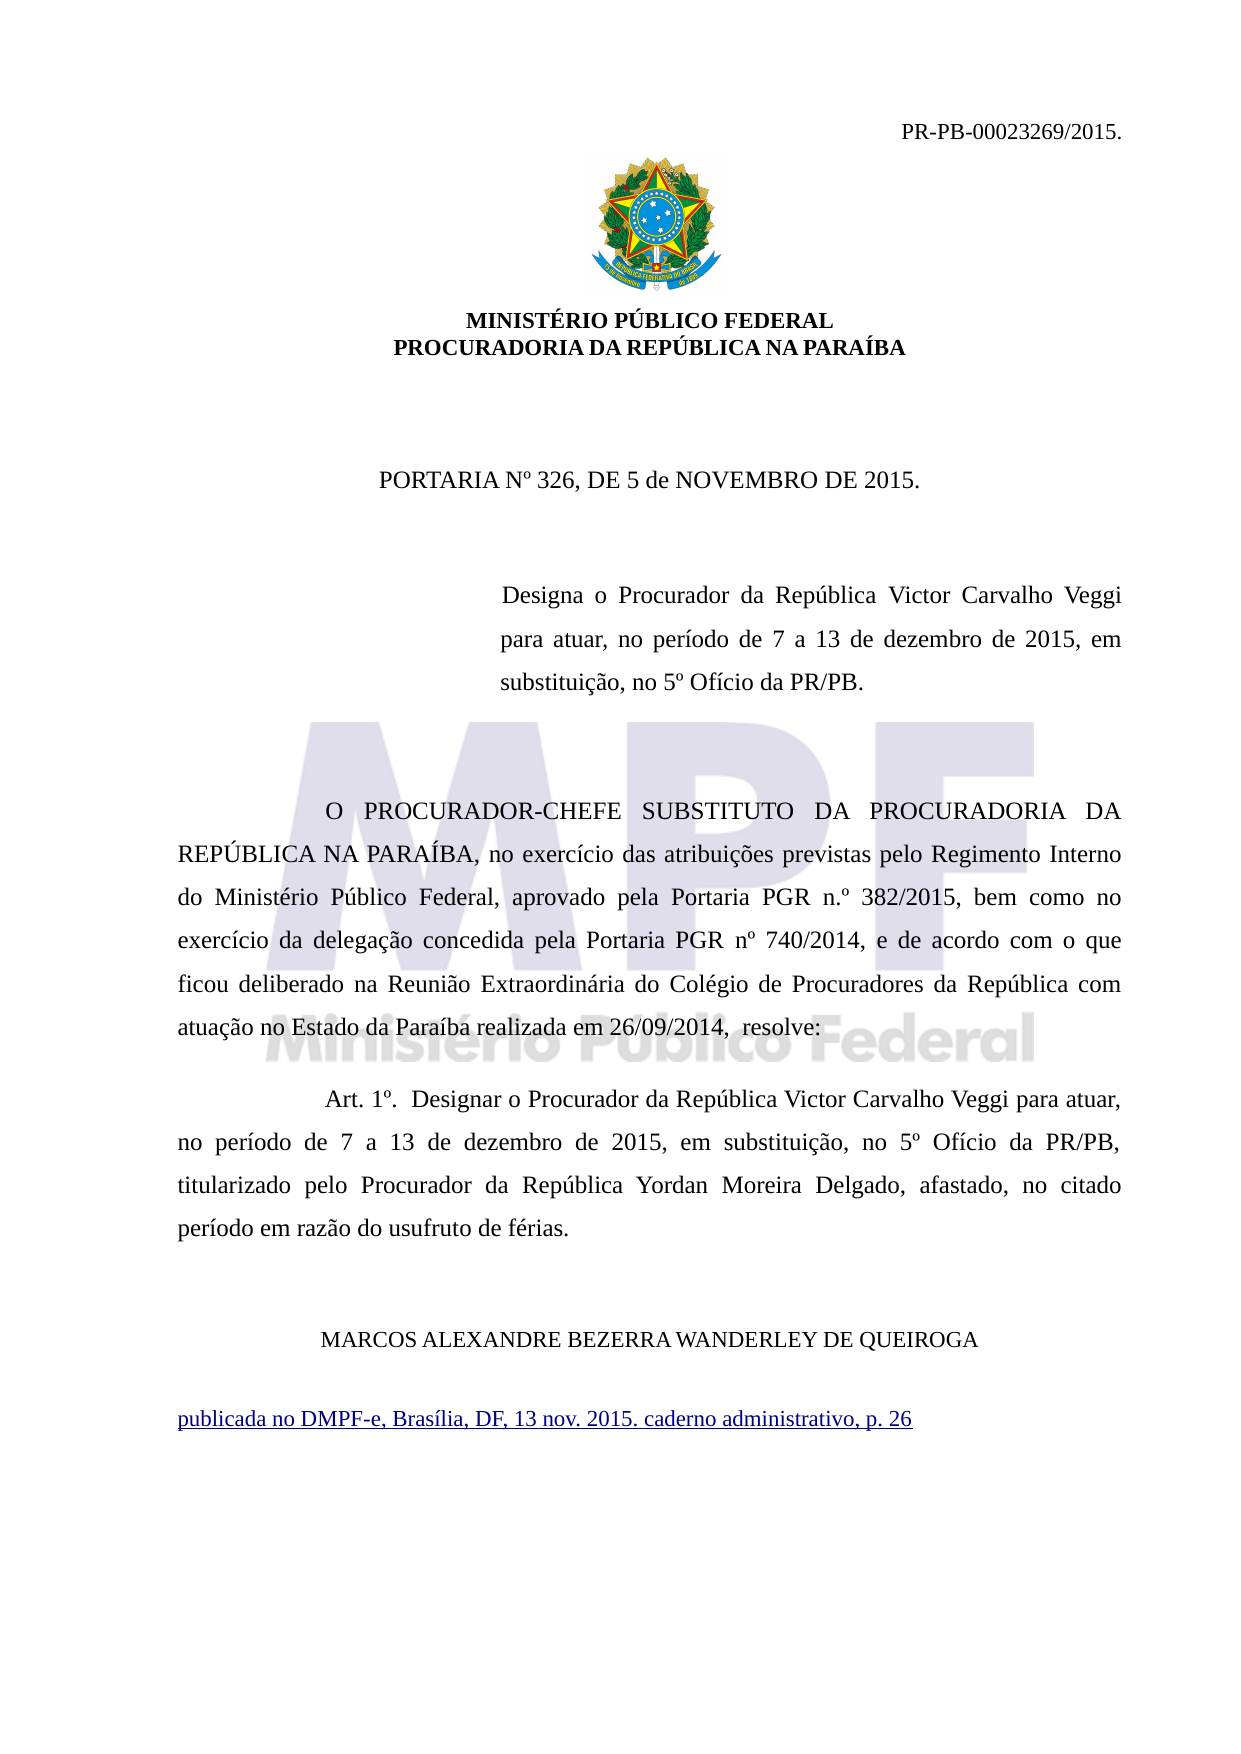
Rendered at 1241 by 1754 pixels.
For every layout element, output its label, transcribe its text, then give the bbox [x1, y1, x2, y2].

text PROCURADORIA DA REPÚBLICA NA PARAÍBA [177, 334, 1122, 360]
picture [266, 1041, 1034, 1062]
picture [266, 722, 1034, 796]
text MINISTÉRIO PÚBLICO FEDERAL [177, 307, 1122, 334]
text MARCOS ALEXANDRE BEZERRA WANDERLEY DE QUEIROGA [177, 1326, 1122, 1352]
text O PROCURADOR-CHEFE SUBSTITUTO DA PROCURADORIA DA REPÚBLICA NA PARAÍBA, no exercício das atribuições previstas pelo Regimento Interno do Ministério Público Federal, aprovado pela Portaria PGR n.º 382/2015, bem como no exercício da delegação concedida pela Portaria PGR nº 740/2014, e de acordo com o que ficou deliberado na Reunião Extraordinária do Colégio de Procuradores da República com atuação no Estado da Paraíba realizada em 26/09/2014, resolve: [177, 796, 1122, 1041]
text Designa o Procurador da República Victor Carvalho Veggi para atuar, no período de 7 a 13 de dezembro de 2015, em substituição, no 5º Ofício da PR/PB. [500, 581, 1122, 696]
text publicada no DMPF-e, Brasília, DF, 13 nov. 2015. caderno administrativo, p. 26 [177, 1404, 1122, 1431]
text Art. 1º. Designar o Procurador da República Victor Carvalho Veggi para atuar, no período de 7 a 13 de dezembro de 2015, em substituição, no 5º Ofício da PR/PB, titularizado pelo Procurador da República Yordan Moreira Delgado, afastado, no citado período em razão do usufruto de férias. [177, 1084, 1122, 1242]
text PR-PB-00023269/2015. [177, 118, 1122, 144]
text PORTARIA Nº 326, DE 5 de NOVEMBRO DE 2015. [177, 466, 1122, 494]
picture [587, 155, 726, 294]
